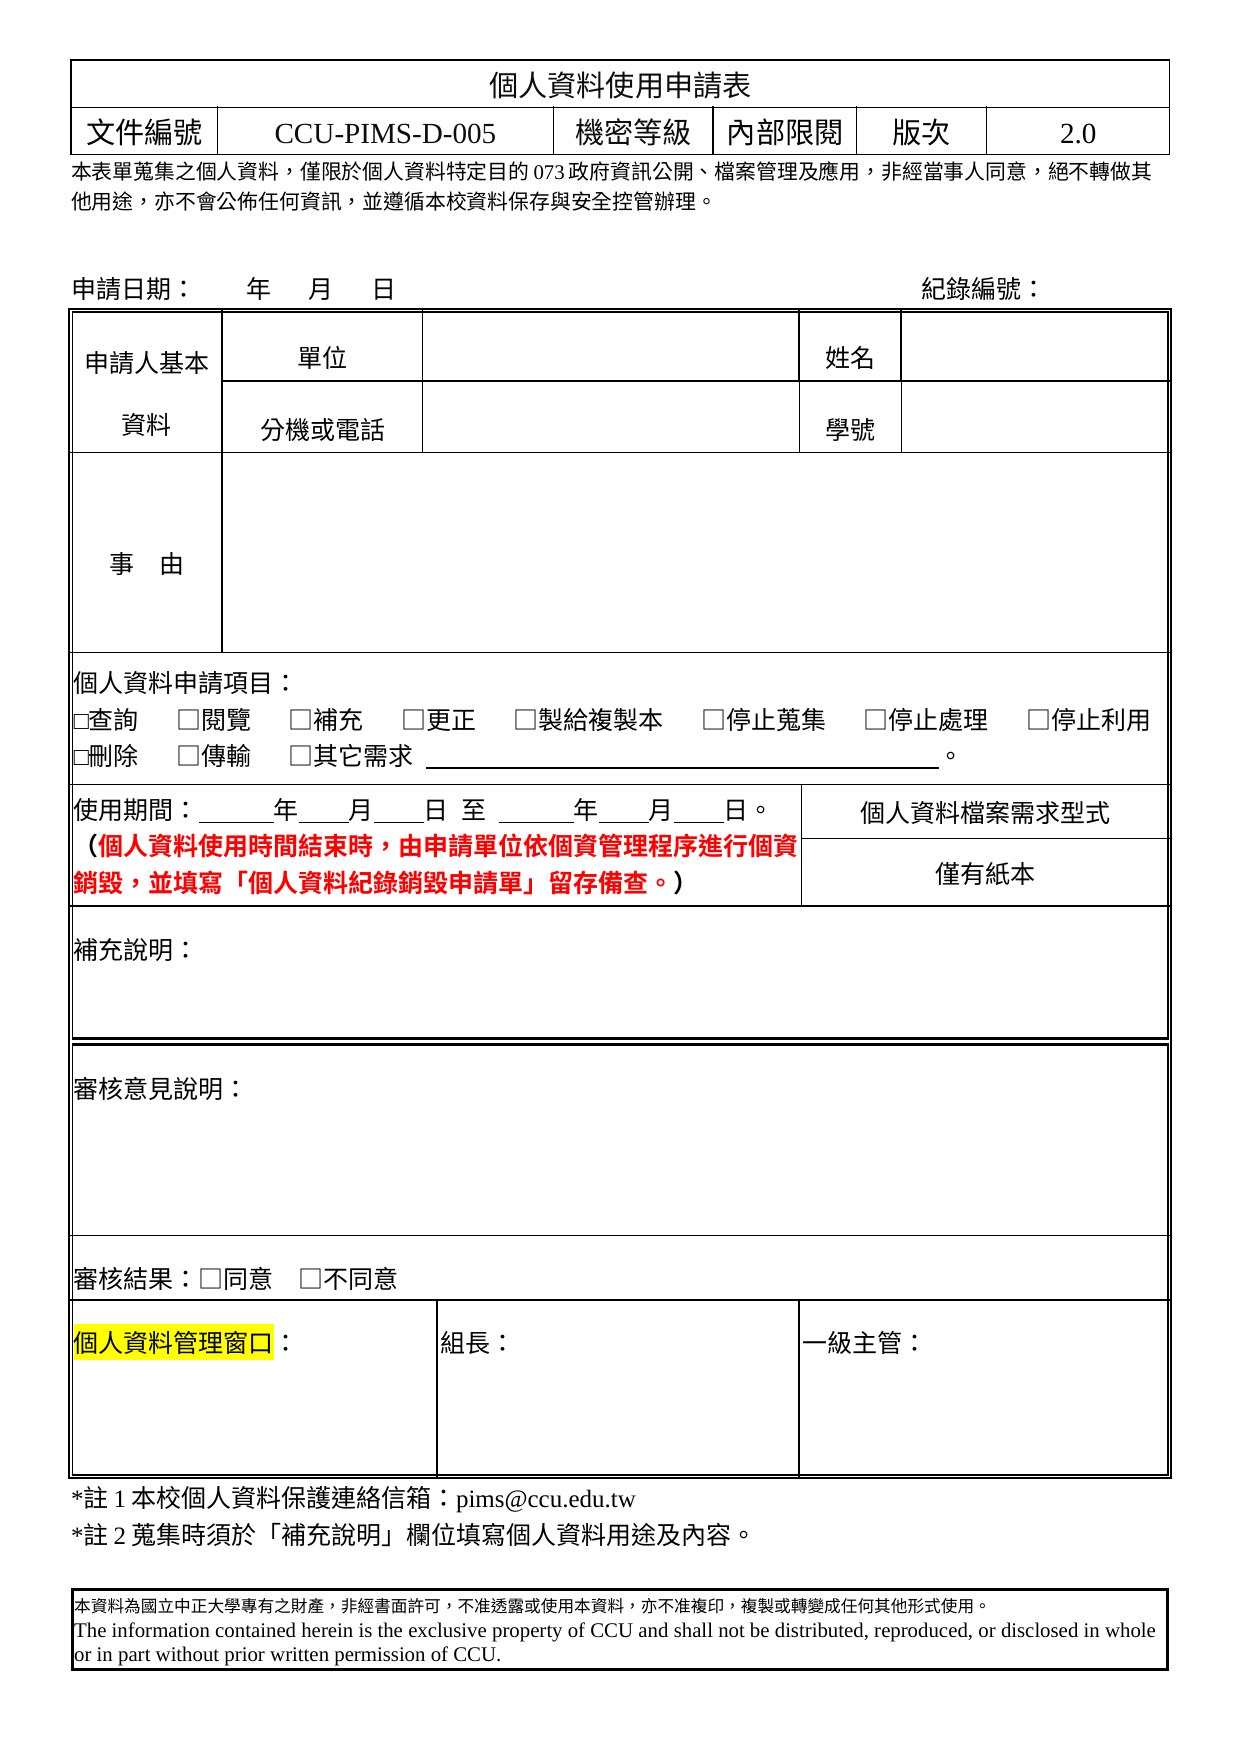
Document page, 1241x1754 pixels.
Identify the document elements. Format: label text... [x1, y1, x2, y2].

table_cell [423, 382, 799, 452]
table_cell 審核意見說明： [73, 1046, 1167, 1235]
table_header [423, 313, 798, 380]
table_header 姓名 [800, 313, 900, 380]
table_cell 個人資料管理窗口： [73, 1301, 436, 1474]
text *註1本校個人資料保護連絡信箱：pims@ccu.edu.tw [71, 1479, 1169, 1515]
table_cell 事 由 [73, 453, 221, 651]
table_cell 學號 [800, 382, 901, 452]
table_cell 分機或電話 [223, 382, 422, 452]
table_cell [71, 1038, 1169, 1043]
table_cell 組長： [438, 1301, 798, 1474]
table_cell [223, 453, 1167, 651]
table_cell [902, 382, 1167, 452]
table_cell 使用期間： 年 月 日 至 年 月 日。 （個人資料使用時間結束時，由申請單位依個資管理程序進行個資銷毀，並填寫「個人資料紀錄銷毀申請單」留存備查。） [73, 785, 801, 905]
table_header [902, 313, 1167, 380]
table_cell 個人資料檔案需求型式 [802, 785, 1167, 838]
text *註2蒐集時須於「補充說明」欄位填寫個人資料用途及內容。 [71, 1515, 1169, 1551]
table_cell 審核結果：□同意 □不同意 [73, 1236, 1167, 1299]
table_cell 個人資料申請項目： □查詢 □閱覽 □補充 □更正 □製給複製本 □停止蒐集 □停止處理 □停止利用 □刪除 □傳輸 □其它需求 。 [73, 653, 1167, 783]
text 申請日期： 年 月 日 紀錄編號： [71, 246, 1178, 308]
table_header 申請人基本資料 [73, 313, 221, 452]
table_cell 一級主管： [800, 1301, 1167, 1474]
table_header 單位 [223, 313, 422, 380]
table_cell 補充說明： [73, 907, 1167, 1037]
table_cell 僅有紙本 [802, 839, 1167, 905]
